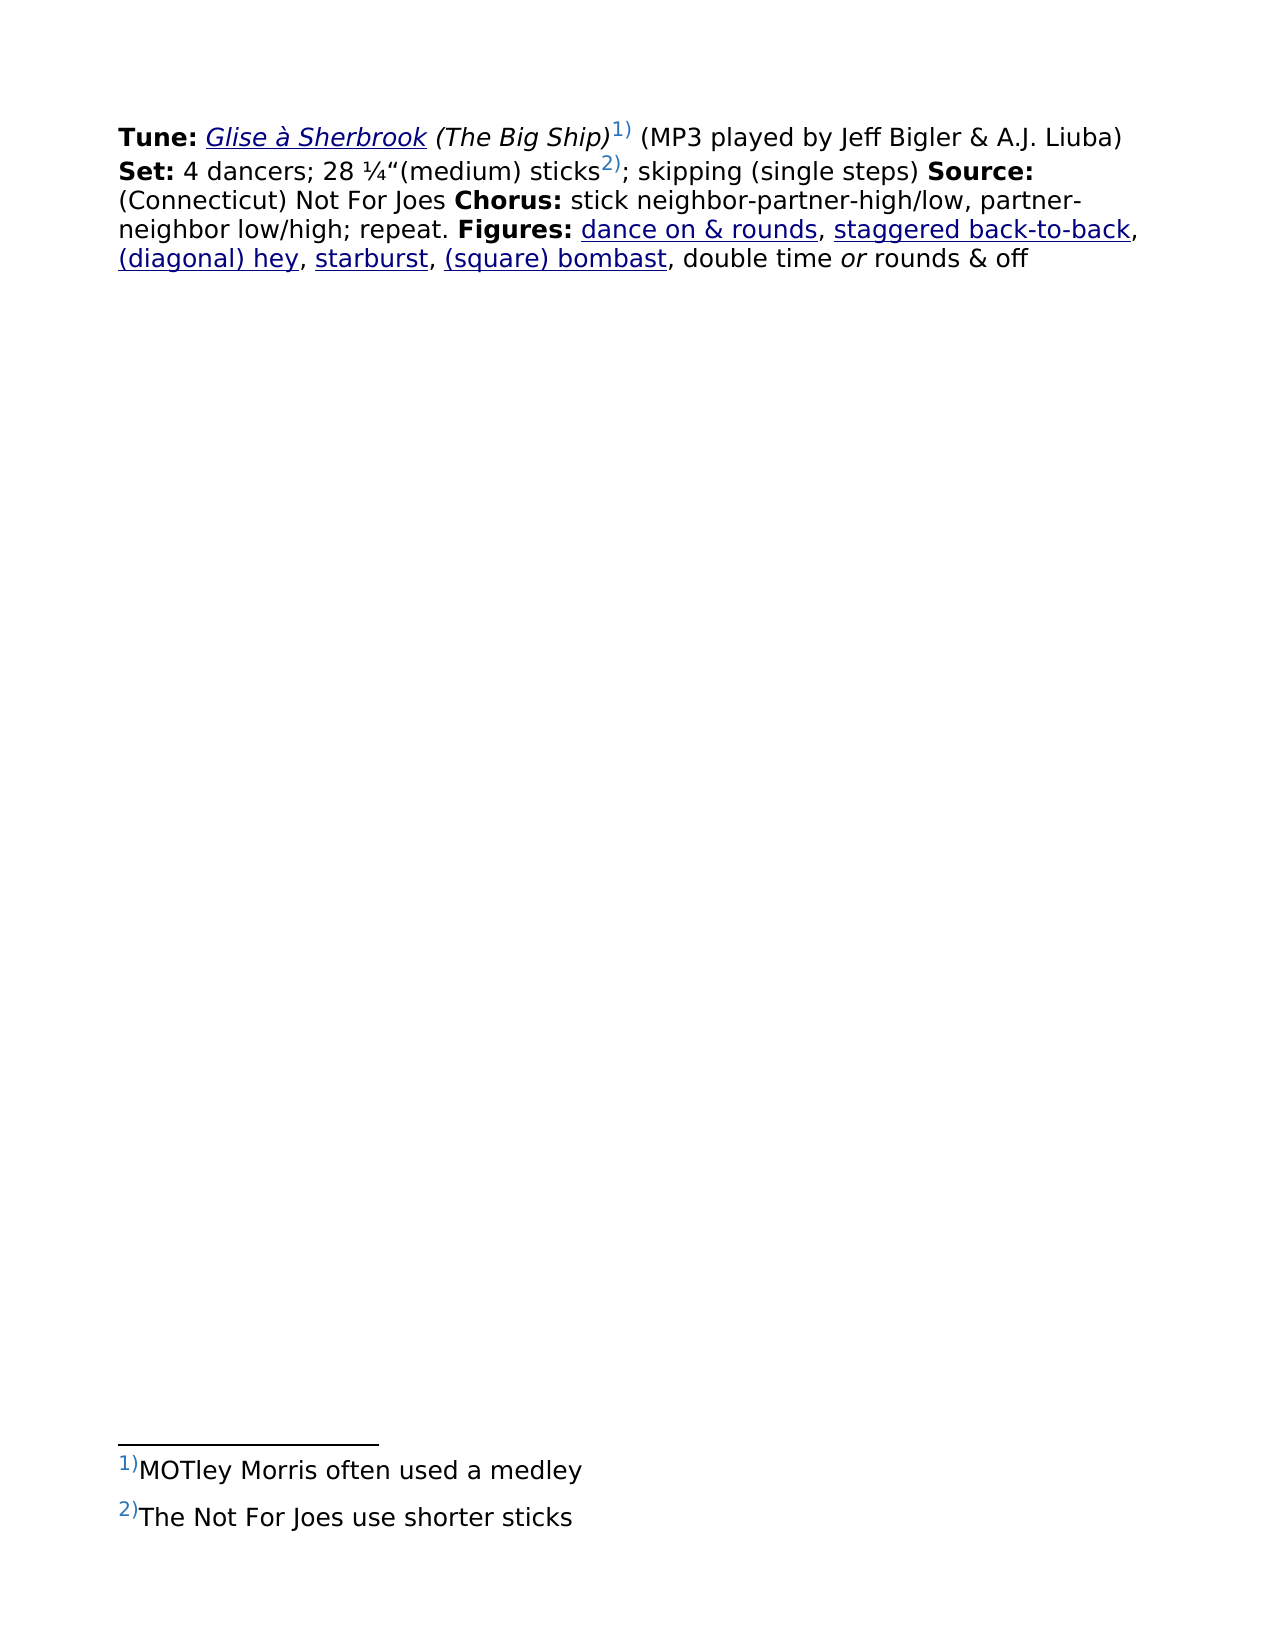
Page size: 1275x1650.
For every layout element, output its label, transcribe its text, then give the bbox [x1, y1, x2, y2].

text MOTley Morris often used a medley [118, 1451, 1157, 1485]
text Tune: Glise à Sherbrook (The Big Ship) (MP3 played by Jeff Bigler & A.J. Liuba) Set: 4 dancers; 28 ¼“(medium) sticks; skipping (single steps) Source: (Connecticut) Not For Joes Chorus: stick neighbor-partner-high/low, partner-neighbor low/high; repeat. Figures: dance on & rounds, staggered back-to-back, (diagonal) hey, starburst, (square) bombast, double time or rounds & off [118, 118, 1157, 274]
text The Not For Joes use shorter sticks [118, 1498, 1157, 1532]
